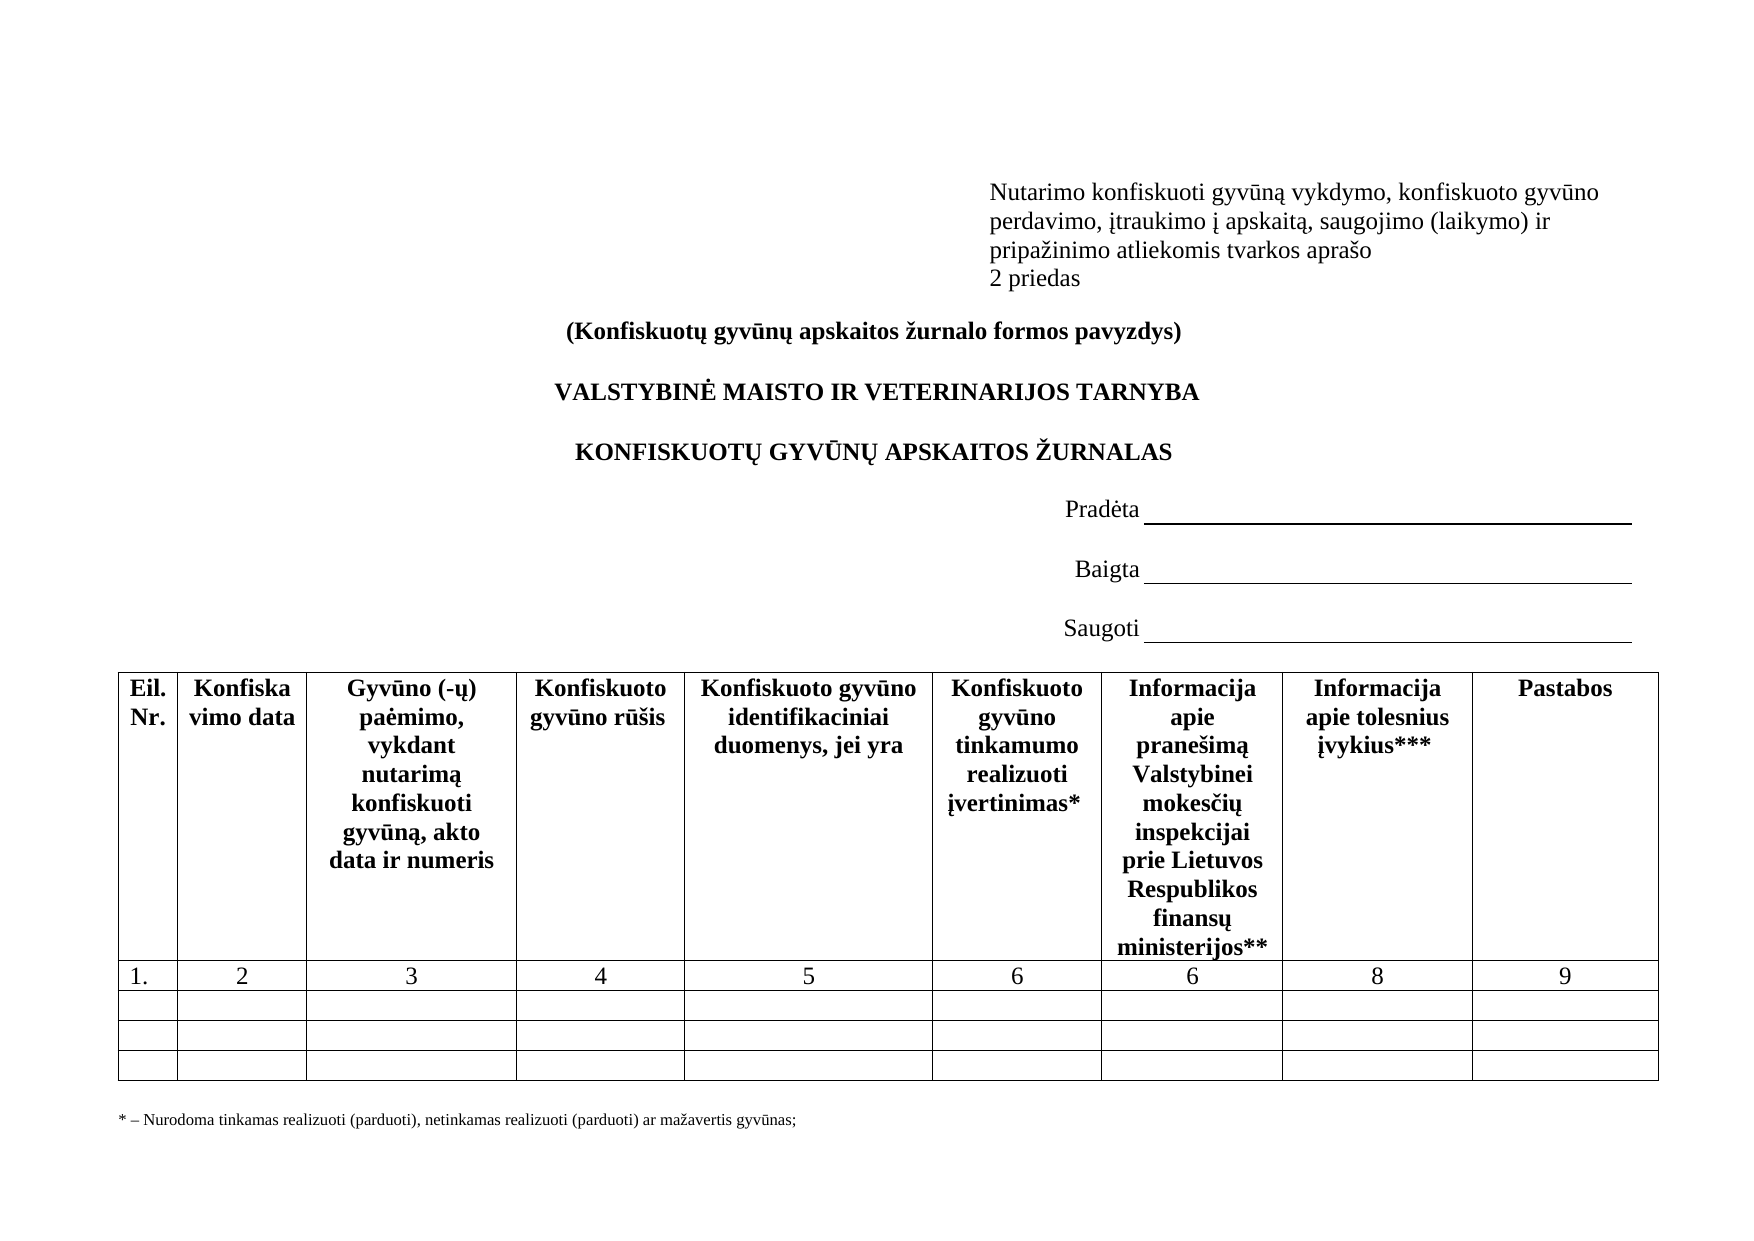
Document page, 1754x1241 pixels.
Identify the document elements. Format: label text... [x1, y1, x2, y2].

table_cell 9 [1473, 961, 1658, 990]
text pripažinimo atliekomis tvarkos aprašo [989, 235, 1636, 263]
text VALSTYBINĖ MAISTO IR VETERINARIJOS TARNYBA [118, 377, 1636, 406]
table_cell 2 [178, 961, 306, 990]
table_cell [1144, 525, 1632, 554]
table_cell [1144, 584, 1632, 613]
table_cell 6 [933, 961, 1101, 990]
table_header Gyvūno (-ų) paėmimo, vykdant nutarimą konfiskuoti gyvūną, akto data ir numeris [307, 673, 516, 960]
table_cell [933, 1021, 1101, 1050]
table_header Konfiskuoto gyvūno tinkamumo realizuoti įvertinimas* [933, 673, 1101, 960]
table_cell [1283, 991, 1472, 1020]
table_cell [1144, 554, 1632, 582]
table_cell [1473, 1021, 1658, 1050]
table_header Eil. Nr. [119, 673, 177, 960]
table_header Konfiskavimo data [178, 673, 306, 960]
table_cell [307, 991, 516, 1020]
table_cell [119, 1051, 177, 1079]
table_cell [307, 1021, 516, 1050]
table_cell [1473, 1051, 1658, 1079]
table_header Pastabos [1473, 673, 1658, 960]
text * – Nurodoma tinkamas realizuoti (parduoti), netinkamas realizuoti (parduoti) ar mažavertis gyvūnas; [118, 1109, 1636, 1128]
text KONFISKUOTŲ GYVŪNŲ APSKAITOS ŽURNALAS [118, 437, 1636, 466]
table_cell [119, 1021, 177, 1050]
table_cell [1102, 1021, 1282, 1050]
table_cell [1473, 991, 1658, 1020]
table_cell [114, 523, 1144, 554]
table_cell [1102, 1051, 1282, 1079]
table_cell [517, 1021, 684, 1050]
table_header Informacija apie tolesnius įvykius*** [1283, 673, 1472, 960]
table_cell [1283, 1021, 1472, 1050]
text (Konfiskuotų gyvūnų apskaitos žurnalo formos pavyzdys) [118, 316, 1636, 345]
table_cell [685, 991, 932, 1020]
table_cell [517, 1051, 684, 1079]
table_cell [1102, 991, 1282, 1020]
table_cell 4 [517, 961, 684, 990]
table_cell [933, 1051, 1101, 1079]
table_cell [178, 991, 306, 1020]
table_header Konfiskuoto gyvūno rūšis [517, 673, 684, 960]
table_cell [517, 991, 684, 1020]
table_header [1144, 495, 1632, 523]
table_cell [119, 991, 177, 1020]
table_cell [1144, 613, 1632, 641]
table_cell [178, 1051, 306, 1079]
text 2 priedas [989, 263, 1636, 292]
table_cell [685, 1051, 932, 1079]
text Nutarimo konfiskuoti gyvūną vykdymo, konfiskuoto gyvūno [989, 177, 1636, 206]
table_cell Baigta [114, 554, 1144, 582]
table_cell 6 [1102, 961, 1282, 990]
table_cell [307, 1051, 516, 1079]
table_cell 5 [685, 961, 932, 990]
table_cell Saugoti [114, 613, 1144, 641]
table_cell [178, 1021, 306, 1050]
table_cell [1283, 1051, 1472, 1079]
table_header Informacija apie pranešimą Valstybinei mokesčių inspekcijai prie Lietuvos Respublikos finansų ministerijos** [1102, 673, 1282, 960]
table_header Konfiskuoto gyvūno identifikaciniai duomenys, jei yra [685, 673, 932, 960]
table_cell 1. [119, 961, 177, 990]
table_cell [685, 1021, 932, 1050]
table_cell 8 [1283, 961, 1472, 990]
table_header Pradėta [114, 495, 1144, 523]
table_cell [933, 991, 1101, 1020]
table_cell 3 [307, 961, 516, 990]
text perdavimo, įtraukimo į apskaitą, saugojimo (laikymo) ir [989, 206, 1636, 235]
table_cell [114, 583, 1144, 613]
